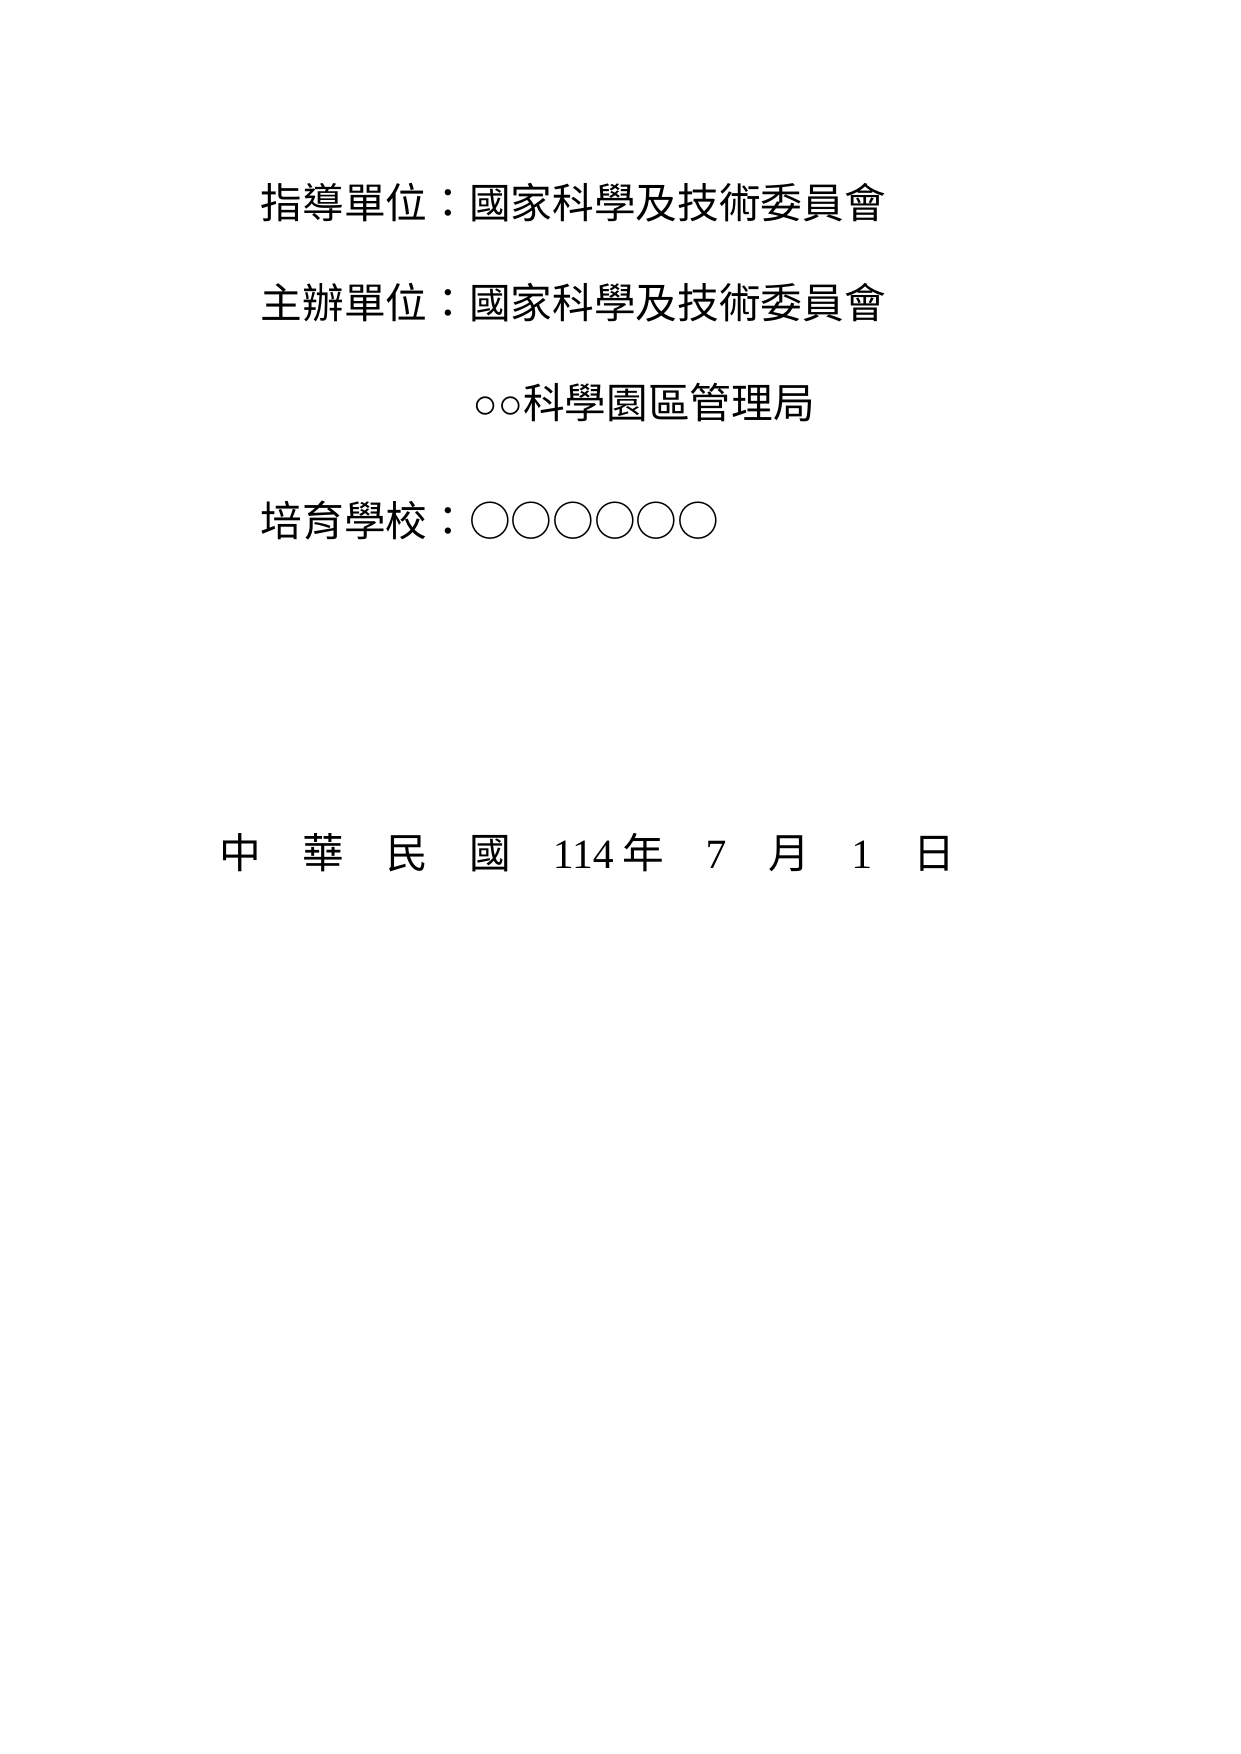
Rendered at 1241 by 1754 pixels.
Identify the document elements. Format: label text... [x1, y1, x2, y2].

text 中 華 民 國 114年 7 月 1 日 [177, 808, 997, 871]
text 指導單位：國家科學及技術委員會 [177, 158, 1043, 221]
text 培育學校：○○○○○○ [177, 477, 1043, 539]
text ○○科學園區管理局 [177, 358, 1139, 421]
text 主辦單位：國家科學及技術委員會 [177, 258, 1139, 321]
